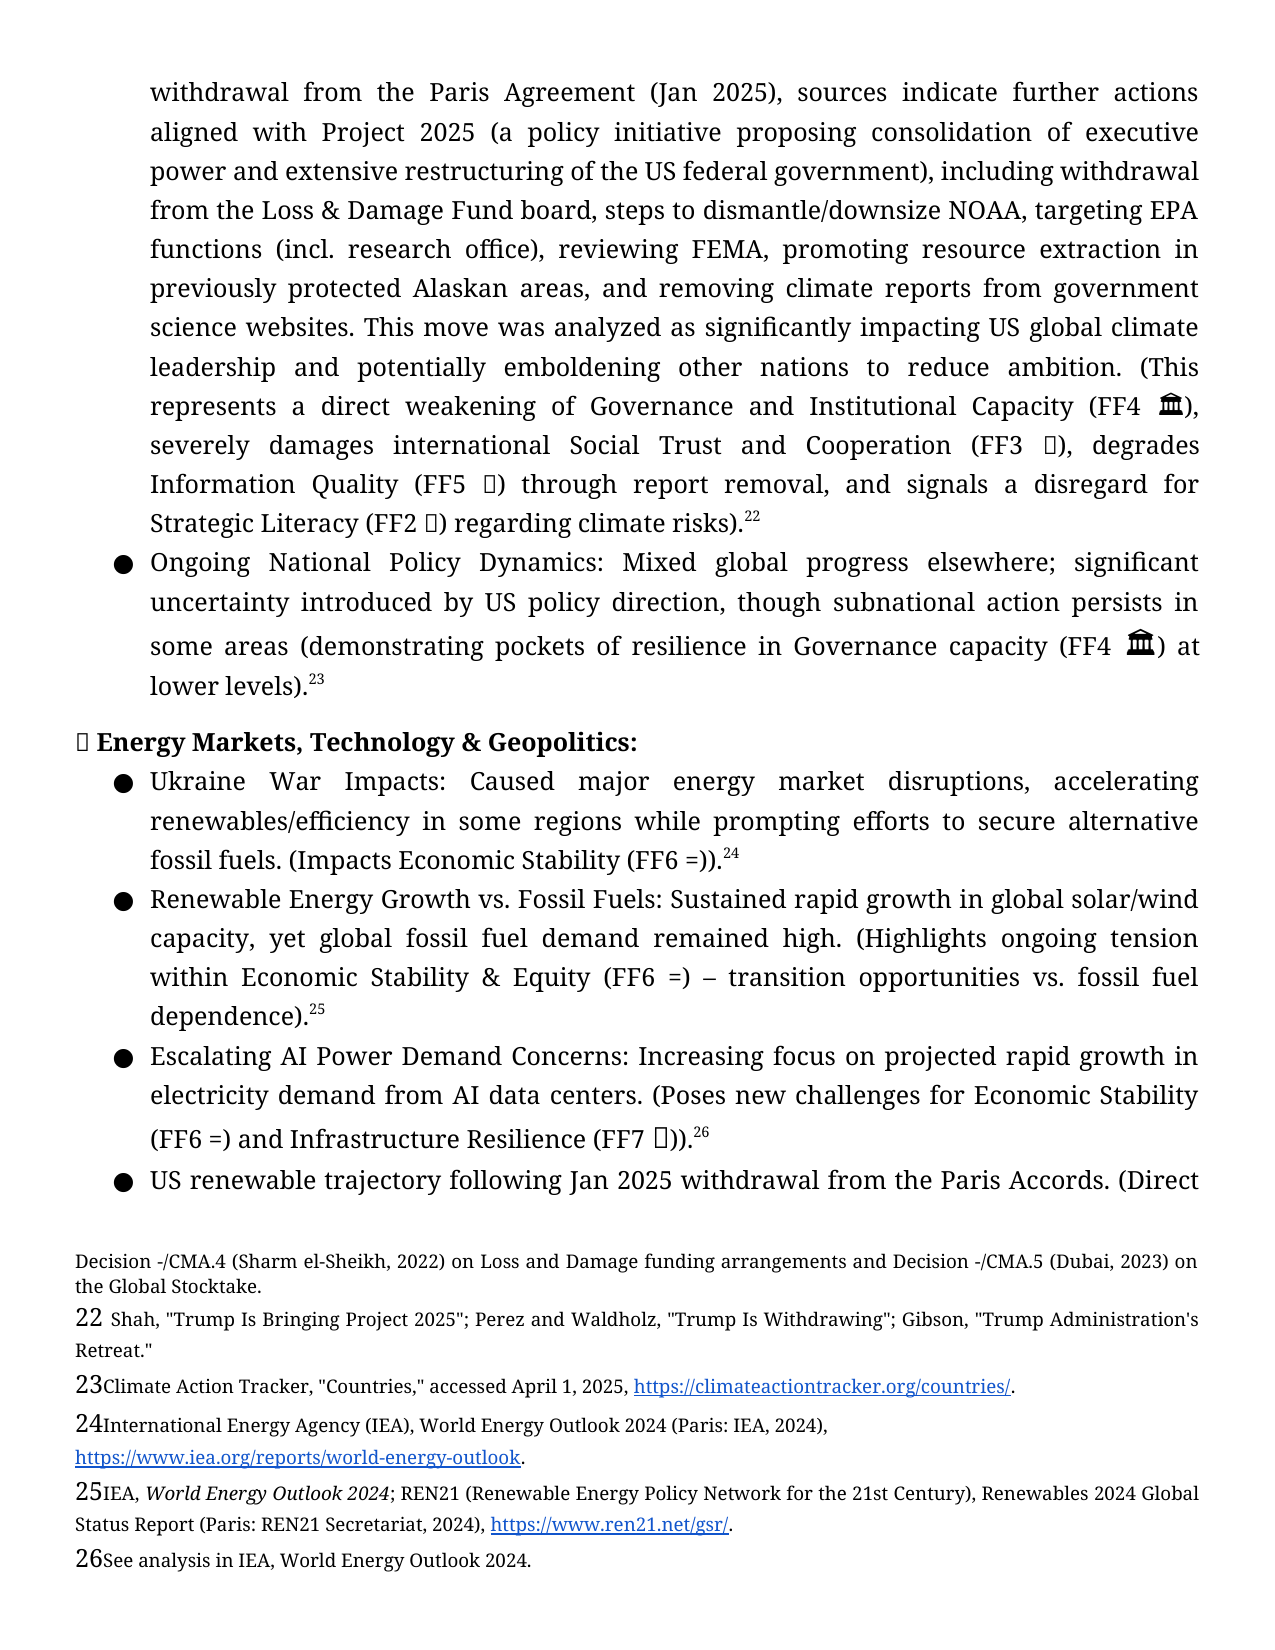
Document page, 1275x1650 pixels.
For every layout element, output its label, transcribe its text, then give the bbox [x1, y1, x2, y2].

list IEA, World Energy Outlook 2024; REN21 (Renewable Energy Policy Network for the 21st Century), Renewables 2024 Global Status Report (Paris: REN21 Secretariat, 2024), https://www.ren21.net/gsr/. [75, 1474, 1200, 1537]
list See analysis in IEA, World Energy Outlook 2024. [75, 1541, 1200, 1575]
list International Energy Agency (IEA), World Energy Outlook 2024 (Paris: IEA, 2024), [75, 1405, 1200, 1439]
list Decision -/CMA.4 (Sharm el-Sheikh, 2022) on Loss and Damage funding arrangements and Decision -/CMA.5 (Dubai, 2023) on the Global Stocktake. [75, 1248, 1200, 1299]
list withdrawal from the Paris Agreement (Jan 2025), sources indicate further actions aligned with Project 2025 (a policy initiative proposing consolidation of executive power and extensive restructuring of the US federal government), including withdrawal from the Loss & Damage Fund board, steps to dismantle/downsize NOAA, targeting EPA functions (incl. research office), reviewing FEMA, promoting resource extraction in previously protected Alaskan areas, and removing climate reports from government science websites. This move was analyzed as significantly impacting US global climate leadership and potentially emboldening other nations to reduce ambition. (This represents a direct weakening of Governance and Institutional Capacity (FF4 🏛️), severely damages international Social Trust and Cooperation (FF3 🤝), degrades Information Quality (FF5 📀) through report removal, and signals a disregard for Strategic Literacy (FF2 🔎) regarding climate risks). [112, 75, 1200, 540]
list Ongoing National Policy Dynamics: Mixed global progress elsewhere; significant uncertainty introduced by US policy direction, though subnational action persists in some areas (demonstrating pockets of resilience in Governance capacity (FF4 🏛️) at lower levels). [112, 545, 1200, 703]
list Escalating AI Power Demand Concerns: Increasing focus on projected rapid growth in electricity demand from AI data centers. (Poses new challenges for Economic Stability (FF6 =) and Infrastructure Resilience (FF7 🔌)). [112, 1038, 1200, 1157]
list https://www.iea.org/reports/world-energy-outlook. [75, 1444, 1200, 1470]
list Climate Action Tracker, "Countries," accessed April 1, 2025, https://climateactiontracker.org/countries/. [75, 1366, 1200, 1400]
list US renewable trajectory following Jan 2025 withdrawal from the Paris Accords. (Direct [112, 1163, 1200, 1197]
list Renewable Energy Growth vs. Fossil Fuels: Sustained rapid growth in global solar/wind capacity, yet global fossil fuel demand remained high. (Highlights ongoing tension within Economic Stability & Equity (FF6 =) – transition opportunities vs. fossil fuel dependence). [112, 881, 1200, 1033]
list Shah, "Trump Is Bringing Project 2025"; Perez and Waldholz, "Trump Is Withdrawing"; Gibson, "Trump Administration's Retreat." [75, 1299, 1200, 1362]
subtitle 🔥 Energy Markets, Technology & Geopolitics: [75, 725, 1200, 759]
list Ukraine War Impacts: Caused major energy market disruptions, accelerating renewables/efficiency in some regions while prompting efforts to secure alternative fossil fuels. (Impacts Economic Stability (FF6 =)). [112, 764, 1200, 876]
